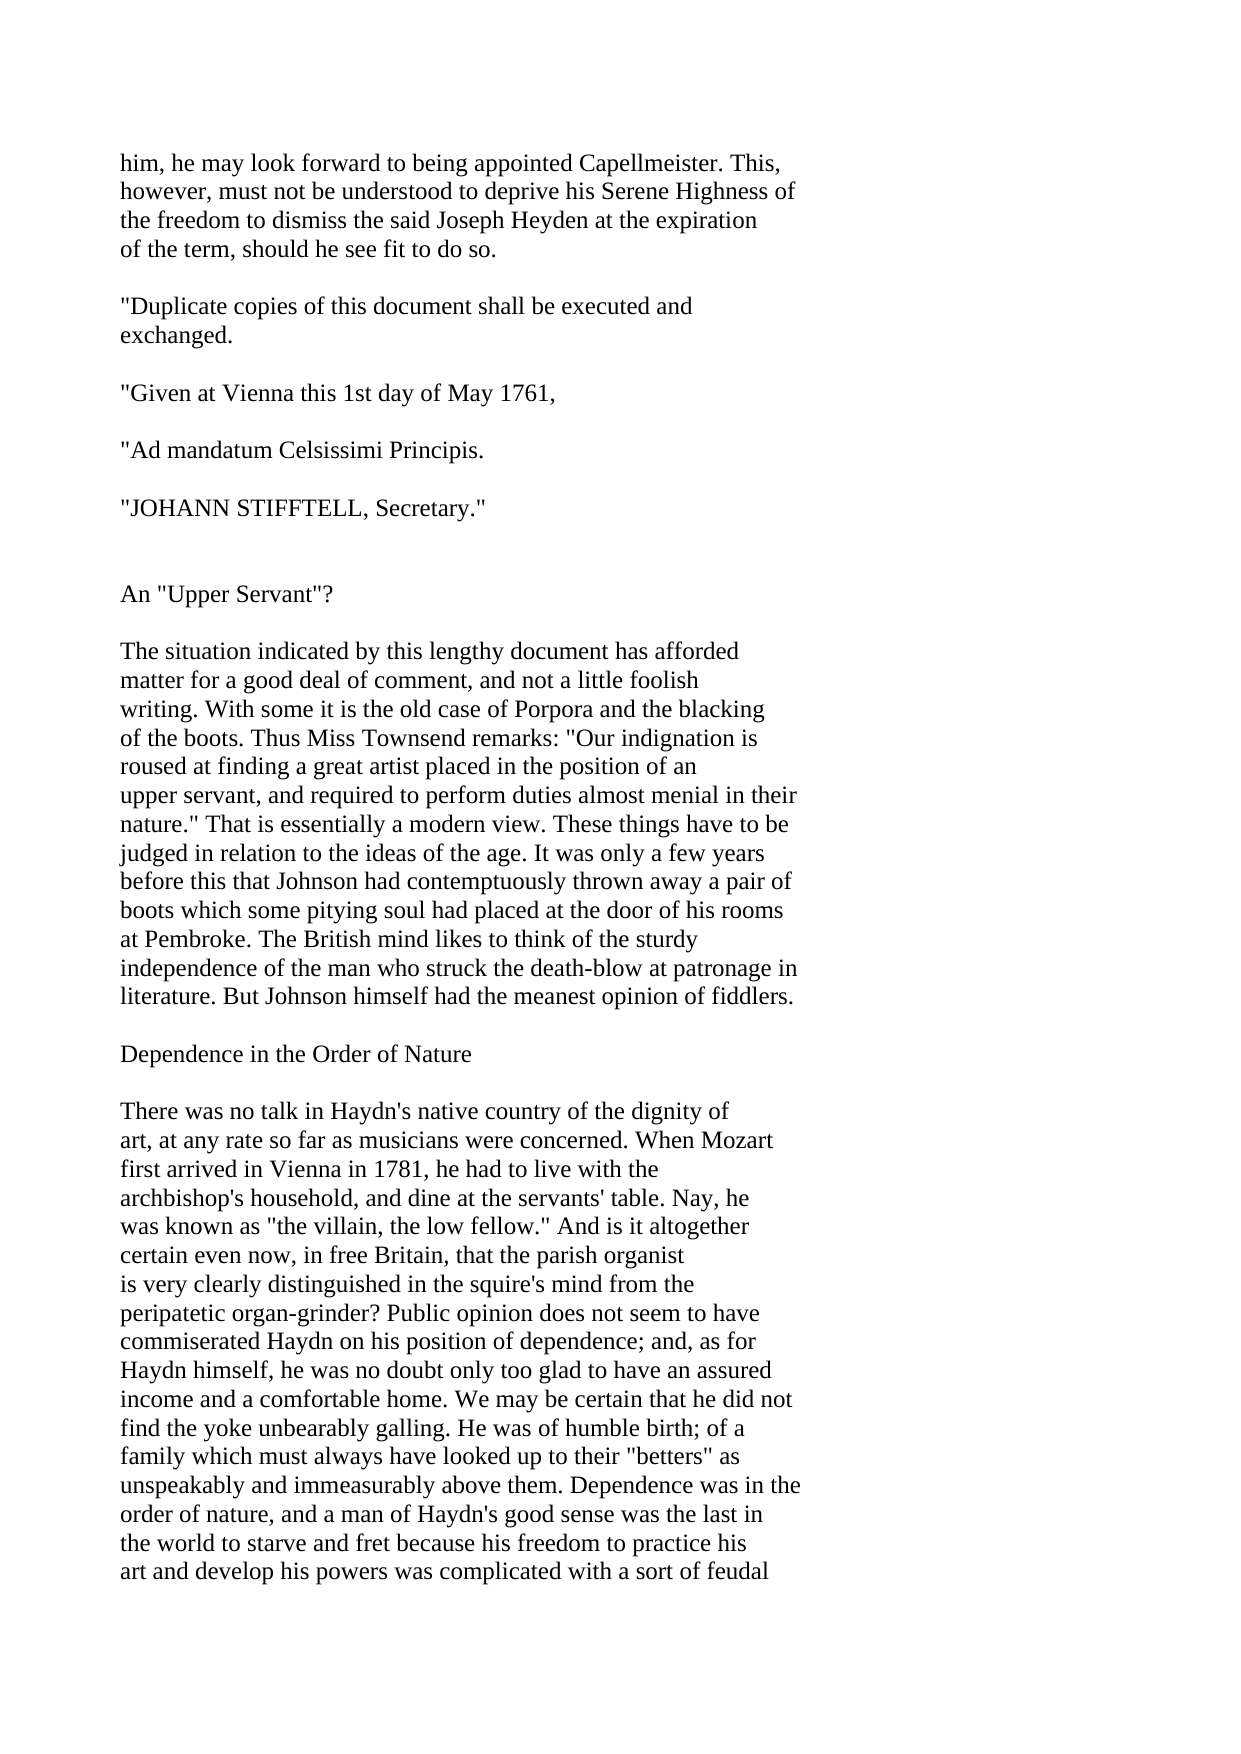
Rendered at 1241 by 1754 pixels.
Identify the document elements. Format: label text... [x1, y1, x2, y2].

text certain even now, in free Britain, that the parish organist [120, 1240, 1120, 1269]
text at Pembroke. The British mind likes to think of the sturdy [120, 924, 1120, 953]
text roused at finding a great artist placed in the position of an [120, 751, 1120, 780]
text matter for a good deal of comment, and not a little foolish [120, 665, 1120, 694]
text "Given at Vienna this 1st day of May 1761, [120, 378, 1120, 406]
text boots which some pitying soul had placed at the door of his rooms [120, 895, 1120, 924]
text judged in relation to the ideas of the age. It was only a few years [120, 838, 1120, 866]
text the freedom to dismiss the said Joseph Heyden at the expiration [120, 205, 1120, 234]
text The situation indicated by this lengthy document has afforded [120, 636, 1120, 665]
text "Ad mandatum Celsissimi Principis. [120, 435, 1120, 464]
text peripatetic organ-grinder? Public opinion does not seem to have [120, 1298, 1120, 1326]
text "Duplicate copies of this document shall be executed and [120, 291, 1120, 320]
text independence of the man who struck the death-blow at patronage in [120, 953, 1120, 981]
text income and a comfortable home. We may be certain that he did not [120, 1384, 1120, 1413]
text was known as "the villain, the low fellow." And is it altogether [120, 1211, 1120, 1240]
text art, at any rate so far as musicians were concerned. When Mozart [120, 1125, 1120, 1154]
text find the yoke unbearably galling. He was of humble birth; of a [120, 1413, 1120, 1441]
text him, he may look forward to being appointed Capellmeister. This, [120, 148, 1120, 176]
text is very clearly distinguished in the squire's mind from the [120, 1269, 1120, 1298]
text the world to starve and fret because his freedom to practice his [120, 1528, 1120, 1556]
text of the term, should he see fit to do so. [120, 234, 1120, 263]
text writing. With some it is the old case of Porpora and the blacking [120, 694, 1120, 723]
text exchanged. [120, 320, 1120, 349]
text order of nature, and a man of Haydn's good sense was the last in [120, 1499, 1120, 1528]
text literature. But Johnson himself had the meanest opinion of fiddlers. [120, 981, 1120, 1010]
text first arrived in Vienna in 1781, he had to live with the [120, 1154, 1120, 1183]
text of the boots. Thus Miss Townsend remarks: "Our indignation is [120, 723, 1120, 751]
text Dependence in the Order of Nature [120, 1039, 1120, 1068]
text There was no talk in Haydn's native country of the dignity of [120, 1096, 1120, 1125]
text archbishop's household, and dine at the servants' table. Nay, he [120, 1183, 1120, 1211]
text upper servant, and required to perform duties almost menial in their [120, 780, 1120, 809]
text family which must always have looked up to their "betters" as [120, 1441, 1120, 1470]
text art and develop his powers was complicated with a sort of feudal [120, 1556, 1120, 1585]
text unspeakably and immeasurably above them. Dependence was in the [120, 1470, 1120, 1499]
text An "Upper Servant"? [120, 579, 1120, 608]
text "JOHANN STIFFTELL, Secretary." [120, 493, 1120, 521]
text nature." That is essentially a modern view. These things have to be [120, 809, 1120, 838]
text Haydn himself, he was no doubt only too glad to have an assured [120, 1355, 1120, 1384]
text commiserated Haydn on his position of dependence; and, as for [120, 1326, 1120, 1355]
text however, must not be understood to deprive his Serene Highness of [120, 176, 1120, 205]
text before this that Johnson had contemptuously thrown away a pair of [120, 866, 1120, 895]
